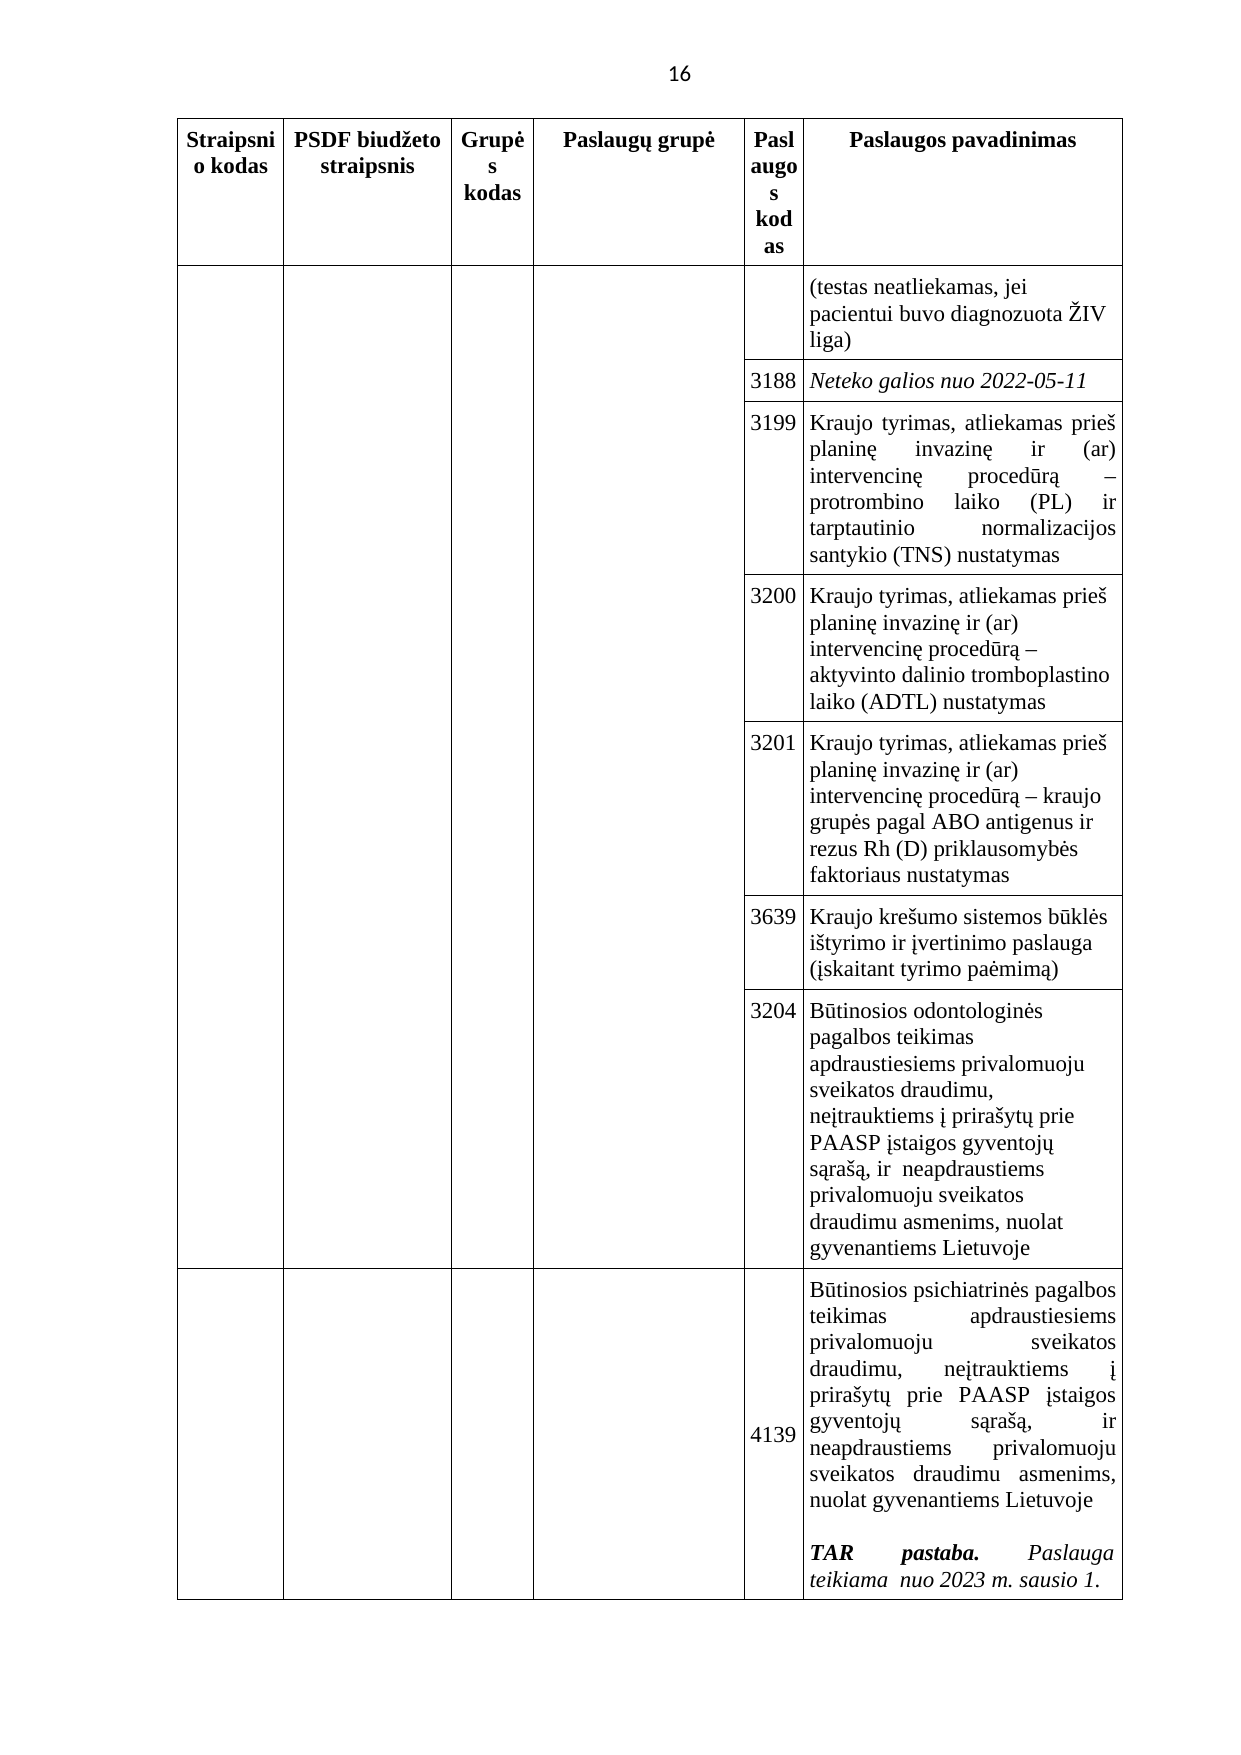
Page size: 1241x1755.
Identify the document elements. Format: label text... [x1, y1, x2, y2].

table_cell Kraujo tyrimas, atliekamas prieš planinę invazinę ir (ar) intervencinę procedūrą – protrombino laiko (PL) ir tarptautinio normalizacijos santykio (TNS) nustatymas [804, 402, 1122, 574]
table_cell [284, 895, 451, 989]
table_cell [284, 1269, 451, 1599]
table_cell 4139 [745, 1269, 803, 1599]
table_cell [534, 266, 744, 359]
table_cell [452, 895, 533, 989]
table_cell 3201 [745, 722, 803, 894]
table_cell [534, 401, 744, 574]
table_header Straipsnio kodas [178, 119, 283, 265]
table_cell [452, 574, 533, 721]
table_cell [178, 721, 283, 894]
table_cell Kraujo tyrimas, atliekamas prieš planinę invazinę ir (ar) intervencinę procedūrą – aktyvinto dalinio tromboplastino laiko (ADTL) nustatymas [804, 575, 1122, 721]
table_cell [534, 895, 744, 989]
table_cell Kraujo krešumo sistemos būklės ištyrimo ir įvertinimo paslauga (įskaitant tyrimo paėmimą) [804, 896, 1122, 989]
table_cell Būtinosios psichiatrinės pagalbos teikimas apdraustiesiems privalomuoju sveikatos draudimu, neįtrauktiems į prirašytų prie PAASP įstaigos gyventojų sąrašą, ir neapdraustiems privalomuoju sveikatos draudimu asmenims, nuolat gyvenantiems Lietuvoje TAR pastaba. Paslauga teikiama nuo 2023 m. sausio 1. [804, 1269, 1122, 1599]
table_header Grupės kodas [452, 119, 533, 265]
table_cell [178, 989, 283, 1268]
table_header PSDF biudžeto straipsnis [284, 119, 451, 265]
table_header Paslaugos kodas [745, 119, 803, 265]
table_cell (testas neatliekamas, jei pacientui buvo diagnozuota ŽIV liga) [804, 266, 1122, 359]
table_cell [452, 266, 533, 359]
table_header Paslaugų grupė [534, 119, 744, 265]
table_cell [745, 266, 803, 359]
table_cell [534, 989, 744, 1268]
table_cell [178, 401, 283, 574]
table_cell 3188 [745, 360, 803, 401]
table_cell Neteko galios nuo 2022-05-11 [804, 360, 1122, 401]
table_cell [178, 266, 283, 359]
table_header Paslaugos pavadinimas [804, 119, 1122, 265]
table_cell 3204 [745, 990, 803, 1268]
table_cell [284, 721, 451, 894]
table_cell [452, 401, 533, 574]
table_cell [534, 721, 744, 894]
table_cell [452, 359, 533, 401]
table_cell [178, 359, 283, 401]
table_cell [178, 895, 283, 989]
table_cell [534, 359, 744, 401]
table_cell 3199 [745, 402, 803, 574]
table_cell [452, 721, 533, 894]
table_cell [178, 1269, 283, 1599]
table_cell [534, 1269, 744, 1599]
table_cell [284, 266, 451, 359]
table_cell [534, 574, 744, 721]
table_cell [452, 989, 533, 1268]
table_cell Būtinosios odontologinės pagalbos teikimas apdraustiesiems privalomuoju sveikatos draudimu, neįtrauktiems į prirašytų prie PAASP įstaigos gyventojų sąrašą, ir neapdraustiems privalomuoju sveikatos draudimu asmenims, nuolat gyvenantiems Lietuvoje [804, 990, 1122, 1268]
table_cell [452, 1269, 533, 1599]
table_cell [284, 359, 451, 401]
table_cell [284, 574, 451, 721]
table_cell [178, 574, 283, 721]
table_cell [284, 989, 451, 1268]
table_cell [284, 401, 451, 574]
table_cell Kraujo tyrimas, atliekamas prieš planinę invazinę ir (ar) intervencinę procedūrą – kraujo grupės pagal ABO antigenus ir rezus Rh (D) priklausomybės faktoriaus nustatymas [804, 722, 1122, 894]
table_cell 3639 [745, 896, 803, 989]
table_cell 3200 [745, 575, 803, 721]
